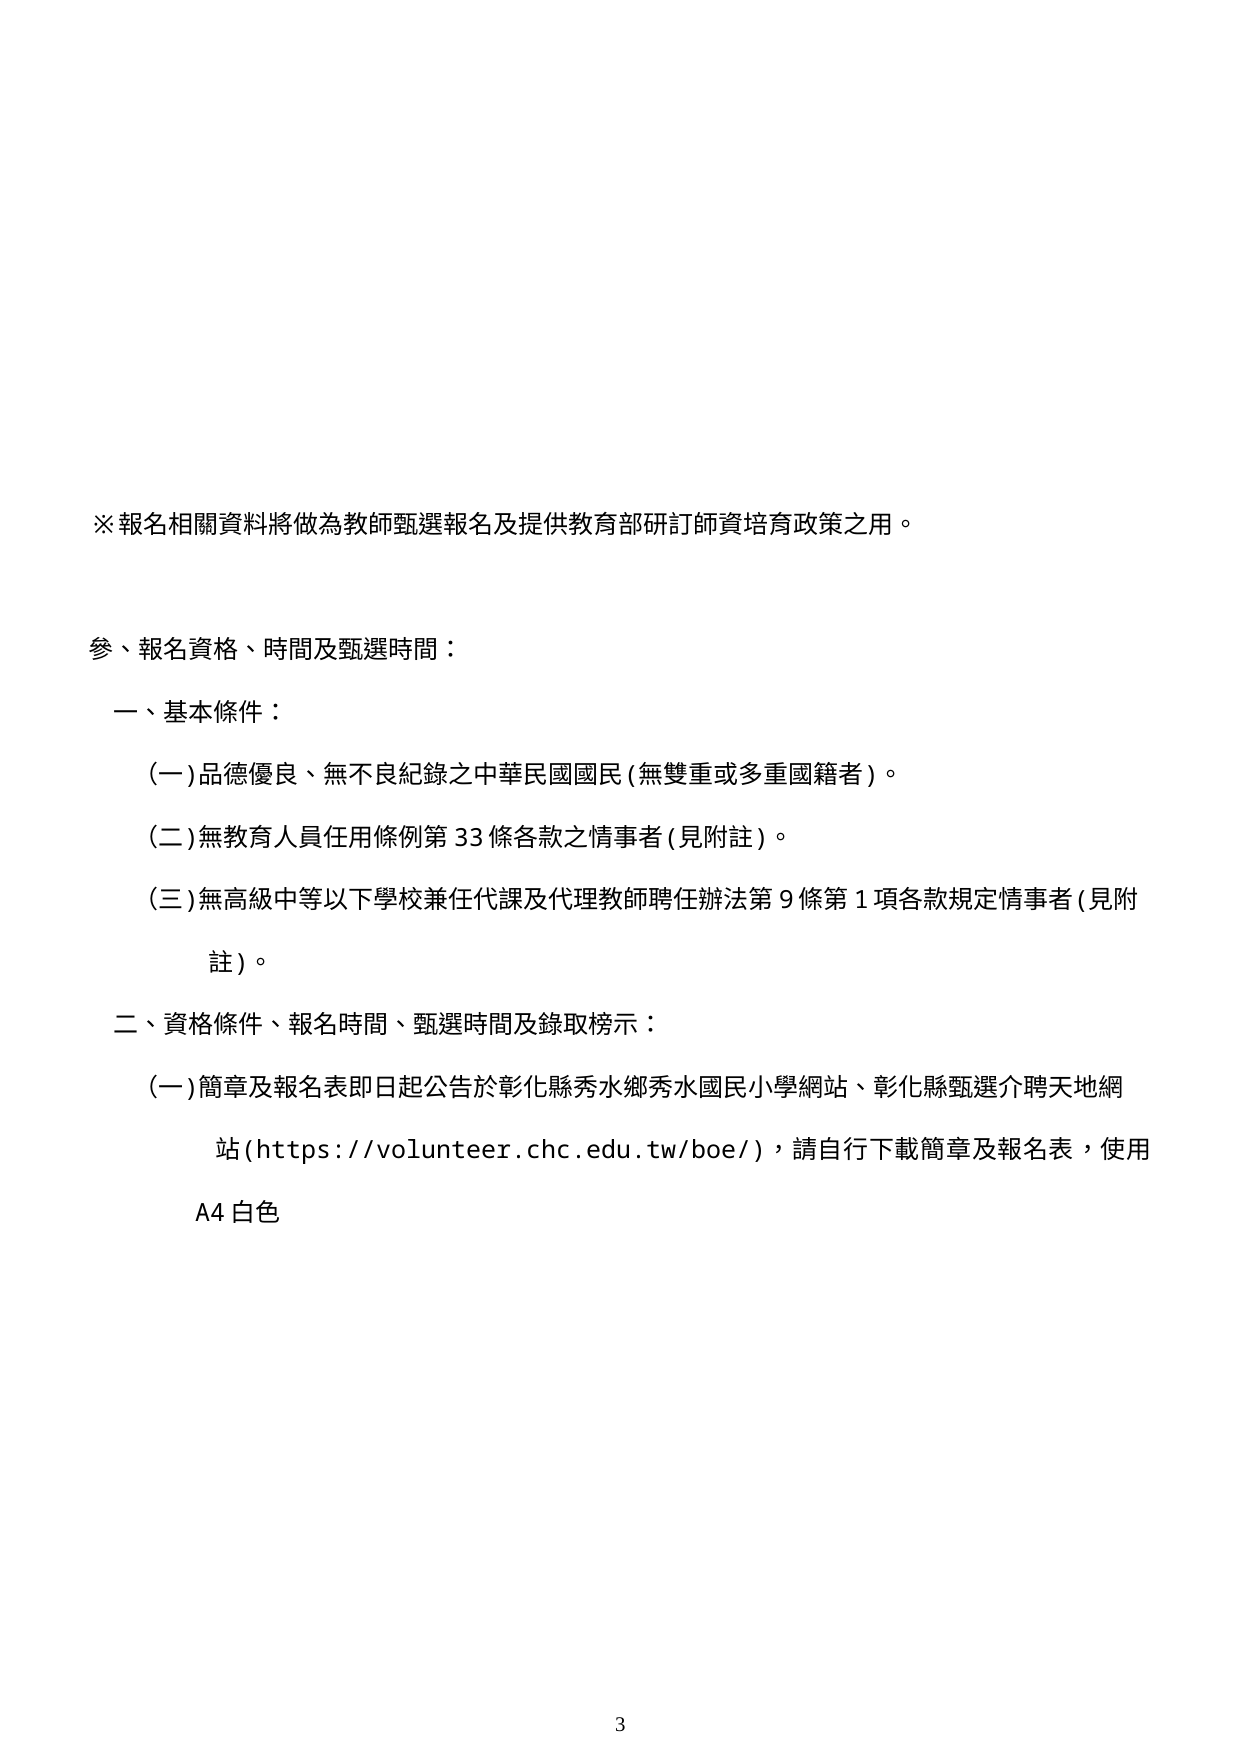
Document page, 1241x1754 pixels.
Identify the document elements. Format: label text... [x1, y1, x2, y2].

text ※報名相關資料將做為教師甄選報名及提供教育部研訂師資培育政策之用。 [89, 481, 1152, 543]
text 二、資格條件、報名時間、甄選時間及錄取榜示： [89, 981, 1152, 1043]
text （一)簡章及報名表即日起公告於彰化縣秀水鄉秀水國民小學網站、彰化縣甄選介聘天地網 [89, 1043, 1152, 1106]
text 參、報名資格、時間及甄選時間： [89, 606, 1152, 668]
text 站(https://volunteer.chc.edu.tw/boe/)，請自行下載簡章及報名表，使用A4白色 [89, 1106, 1152, 1231]
text （三)無高級中等以下學校兼任代課及代理教師聘任辦法第9條第1項各款規定情事者(見附 [89, 856, 1152, 918]
text （二)無教育人員任用條例第33條各款之情事者(見附註)。 [89, 793, 1152, 856]
text 註)。 [89, 918, 1152, 981]
text （一)品德優良、無不良紀錄之中華民國國民(無雙重或多重國籍者)。 [89, 731, 1152, 793]
text 一、基本條件： [89, 668, 1152, 731]
